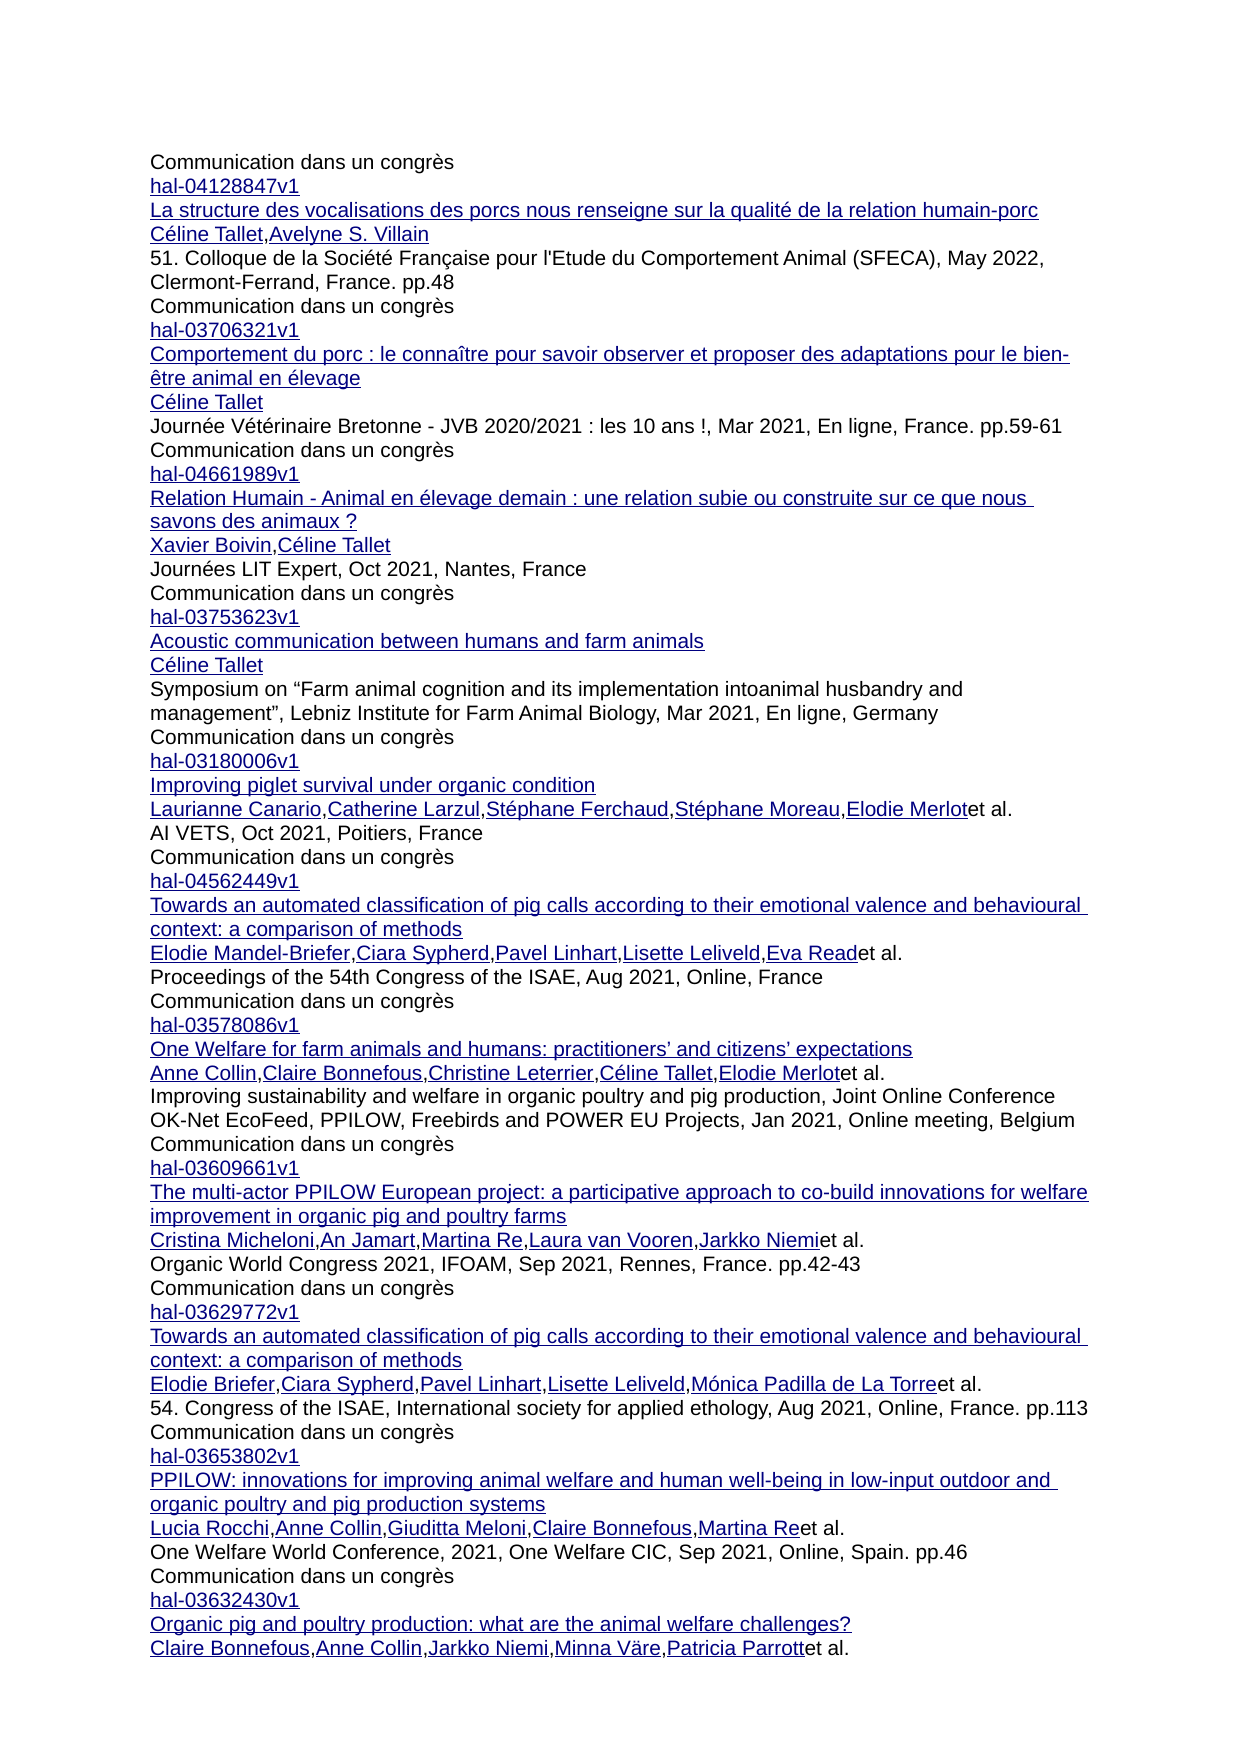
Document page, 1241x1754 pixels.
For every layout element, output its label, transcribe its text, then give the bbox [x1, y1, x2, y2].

table_cell Towards an automated classiﬁcation of pig calls according to their emotional valence and behavioural context: a comparison of methods Elodie Briefer,Ciara Sypherd,Pavel Linhart,Lisette Leliveld,Mónica Padilla de La Torreet al. 54. Congress of the ISAE, International society for applied ethology, Aug 2021, Online, France. pp.113 Communication dans un congrès hal-03653802v1 [150, 1324, 1090, 1468]
table_cell Relation Humain - Animal en élevage demain : une relation subie ou construite sur ce que nous savons des animaux ? Xavier Boivin,Céline Tallet Journées LIT Expert, Oct 2021, Nantes, France Communication dans un congrès hal-03753623v1 [150, 485, 1090, 629]
table_cell The multi-actor PPILOW European project: a participative approach to co-build innovations for welfare improvement in organic pig and poultry farms Cristina Micheloni,An Jamart,Martina Re,Laura van Vooren,Jarkko Niemiet al. Organic World Congress 2021, IFOAM, Sep 2021, Rennes, France. pp.42-43 Communication dans un congrès hal-03629772v1 [150, 1180, 1090, 1324]
table_cell Organic pig and poultry production: what are the animal welfare challenges? Claire Bonnefous,Anne Collin,Jarkko Niemi,Minna Väre,Patricia Parrottet al. [150, 1611, 1090, 1659]
table_cell PPILOW: innovations for improving animal welfare and human well-being in low-input outdoor and organic poultry and pig production systems Lucia Rocchi,Anne Collin,Giuditta Meloni,Claire Bonnefous,Martina Reet al. One Welfare World Conference, 2021, One Welfare CIC, Sep 2021, Online, Spain. pp.46 Communication dans un congrès hal-03632430v1 [150, 1468, 1090, 1611]
table_cell Comportement du porc : le connaître pour savoir observer et proposer des adaptations pour le bien-être animal en élevage Céline Tallet Journée Vétérinaire Bretonne - JVB 2020/2021 : les 10 ans !, Mar 2021, En ligne, France. pp.59-61 Communication dans un congrès hal-04661989v1 [150, 342, 1090, 485]
table_cell One Welfare for farm animals and humans: practitioners’ and citizens’ expectations Anne Collin,Claire Bonnefous,Christine Leterrier,Céline Tallet,Elodie Merlotet al. Improving sustainability and welfare in organic poultry and pig production, Joint Online Conference OK-Net EcoFeed, PPILOW, Freebirds and POWER EU Projects, Jan 2021, Online meeting, Belgium Communication dans un congrès hal-03609661v1 [150, 1036, 1090, 1180]
table_cell La structure des vocalisations des porcs nous renseigne sur la qualité de la relation humain-porc Céline Tallet,Avelyne S. Villain 51. Colloque de la Société Française pour l'Etude du Comportement Animal (SFECA), May 2022, Clermont-Ferrand, France. pp.48 Communication dans un congrès hal-03706321v1 [150, 198, 1090, 342]
table_cell Communication dans un congrès hal-04128847v1 [150, 150, 1090, 198]
table_cell Acoustic communication between humans and farm animals Céline Tallet Symposium on “Farm animal cognition and its implementation intoanimal husbandry and management”, Lebniz Institute for Farm Animal Biology, Mar 2021, En ligne, Germany Communication dans un congrès hal-03180006v1 [150, 629, 1090, 773]
table_cell Improving piglet survival under organic condition Laurianne Canario,Catherine Larzul,Stéphane Ferchaud,Stéphane Moreau,Elodie Merlotet al. AI VETS, Oct 2021, Poitiers, France Communication dans un congrès hal-04562449v1 [150, 773, 1090, 893]
table_cell Towards an automated classification of pig calls according to their emotional valence and behavioural context: a comparison of methods Elodie Mandel-Briefer,Ciara Sypherd,Pavel Linhart,Lisette Leliveld,Eva Readet al. Proceedings of the 54th Congress of the ISAE, Aug 2021, Online, France Communication dans un congrès hal-03578086v1 [150, 893, 1090, 1036]
